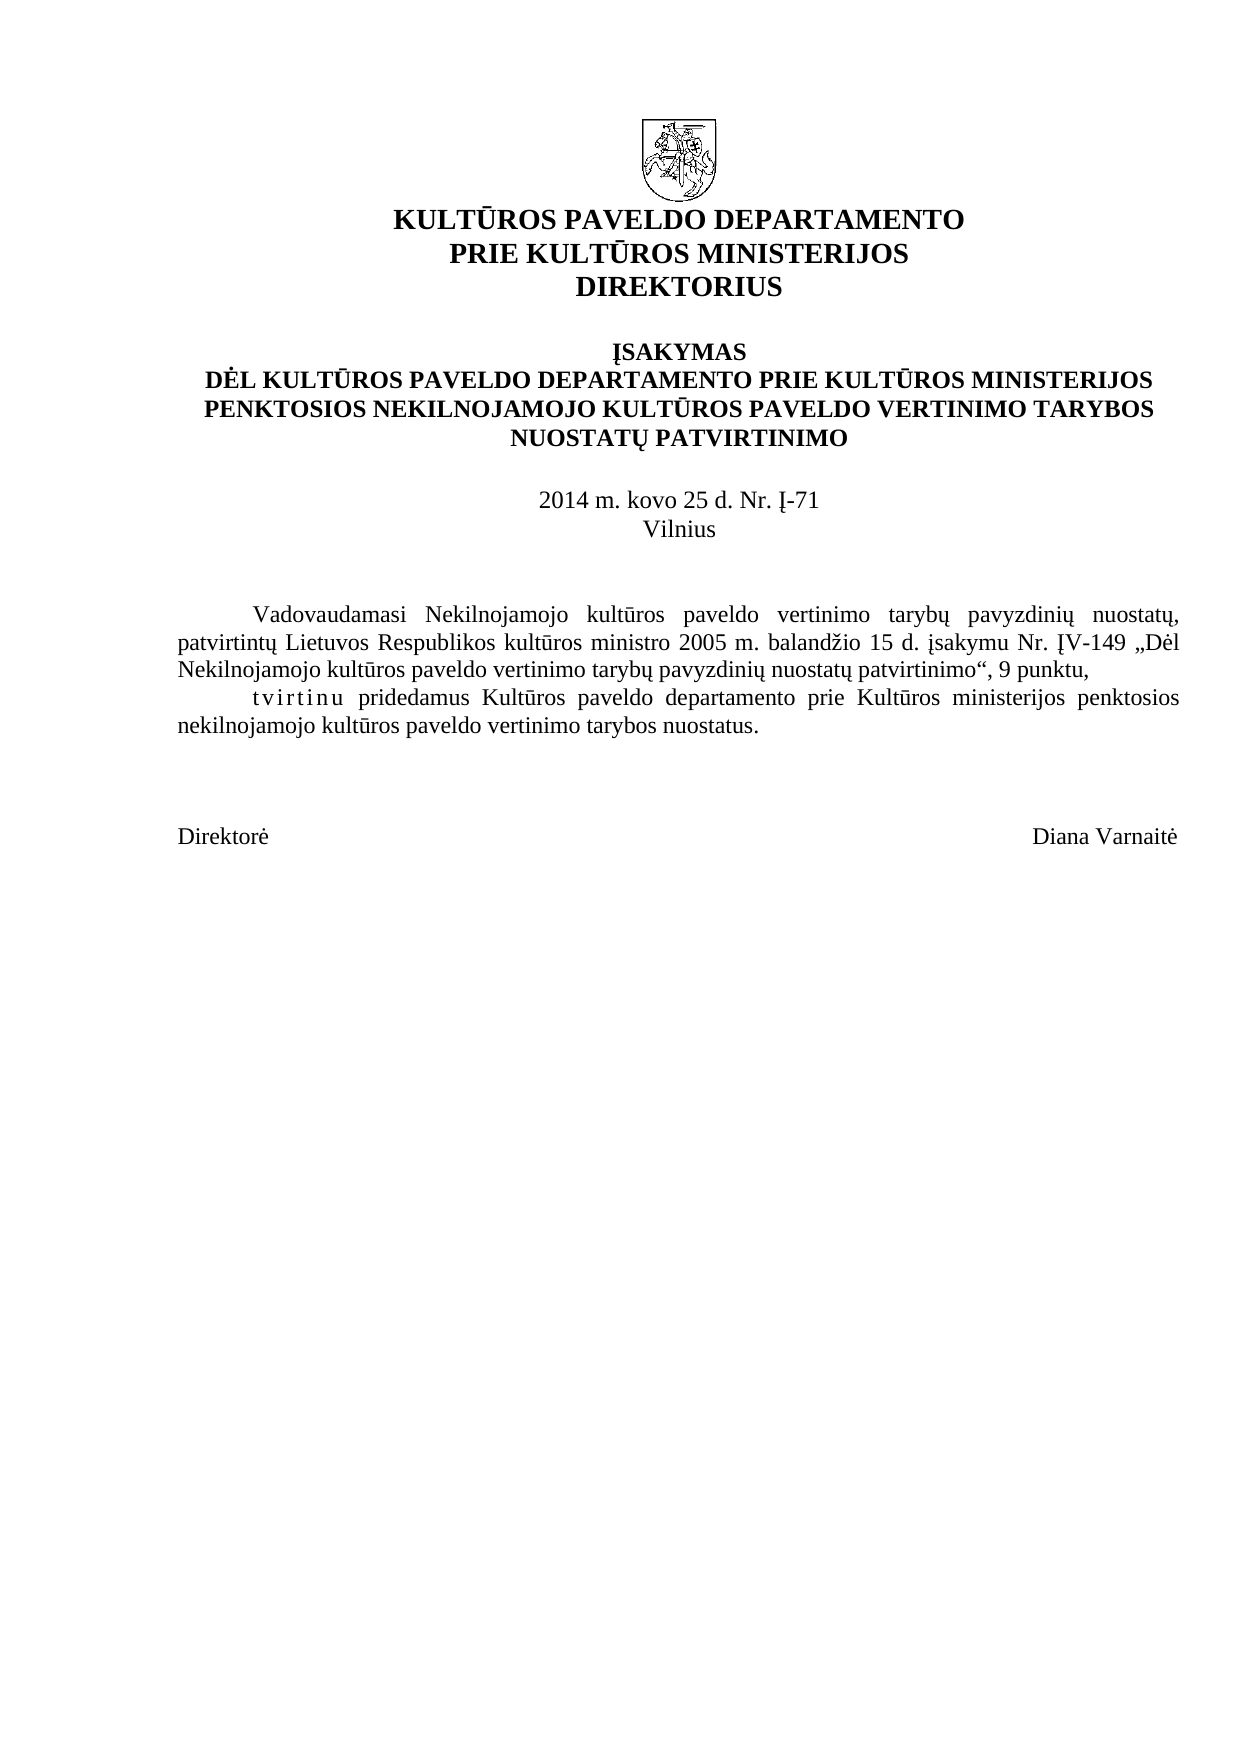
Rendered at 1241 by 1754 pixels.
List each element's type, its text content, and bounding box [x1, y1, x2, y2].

text Vilnius [177, 514, 1181, 543]
text Vadovaudamasi Nekilnojamojo kultūros paveldo vertinimo tarybų pavyzdinių nuostatų, patvirtintų Lietuvos Respublikos kultūros ministro 2005 m. balandžio 15 d. įsakymu Nr. ĮV-149 „Dėl Nekilnojamojo kultūros paveldo vertinimo tarybų pavyzdinių nuostatų patvirtinimo“, 9 punktu, [177, 600, 1181, 683]
text tvirtinu pridedamus Kultūros paveldo departamento prie Kultūros ministerijos penktosios nekilnojamojo kultūros paveldo vertinimo tarybos nuostatus. [177, 683, 1181, 738]
text DĖL KULTŪROS PAVELDO DEPARTAMENTO PRIE KULTŪROS MINISTERIJOS PENKTOSIOS NEKILNOJAMOJO KULTŪROS PAVELDO VERTINIMO TARYBOS NUOSTATŲ PATVIRTINIMO [177, 365, 1181, 452]
text Direktorė Diana Varnaitė [177, 822, 1181, 850]
text KULTŪROS PAVELDO DEPARTAMENTO [177, 202, 1181, 236]
text PRIE KULTŪROS MINISTERIJOS [177, 236, 1181, 269]
text DIREKTORIUS [177, 269, 1181, 303]
text ĮSAKYMAS [177, 337, 1181, 365]
text 2014 m. kovo 25 d. Nr. Į-71 [177, 485, 1181, 514]
